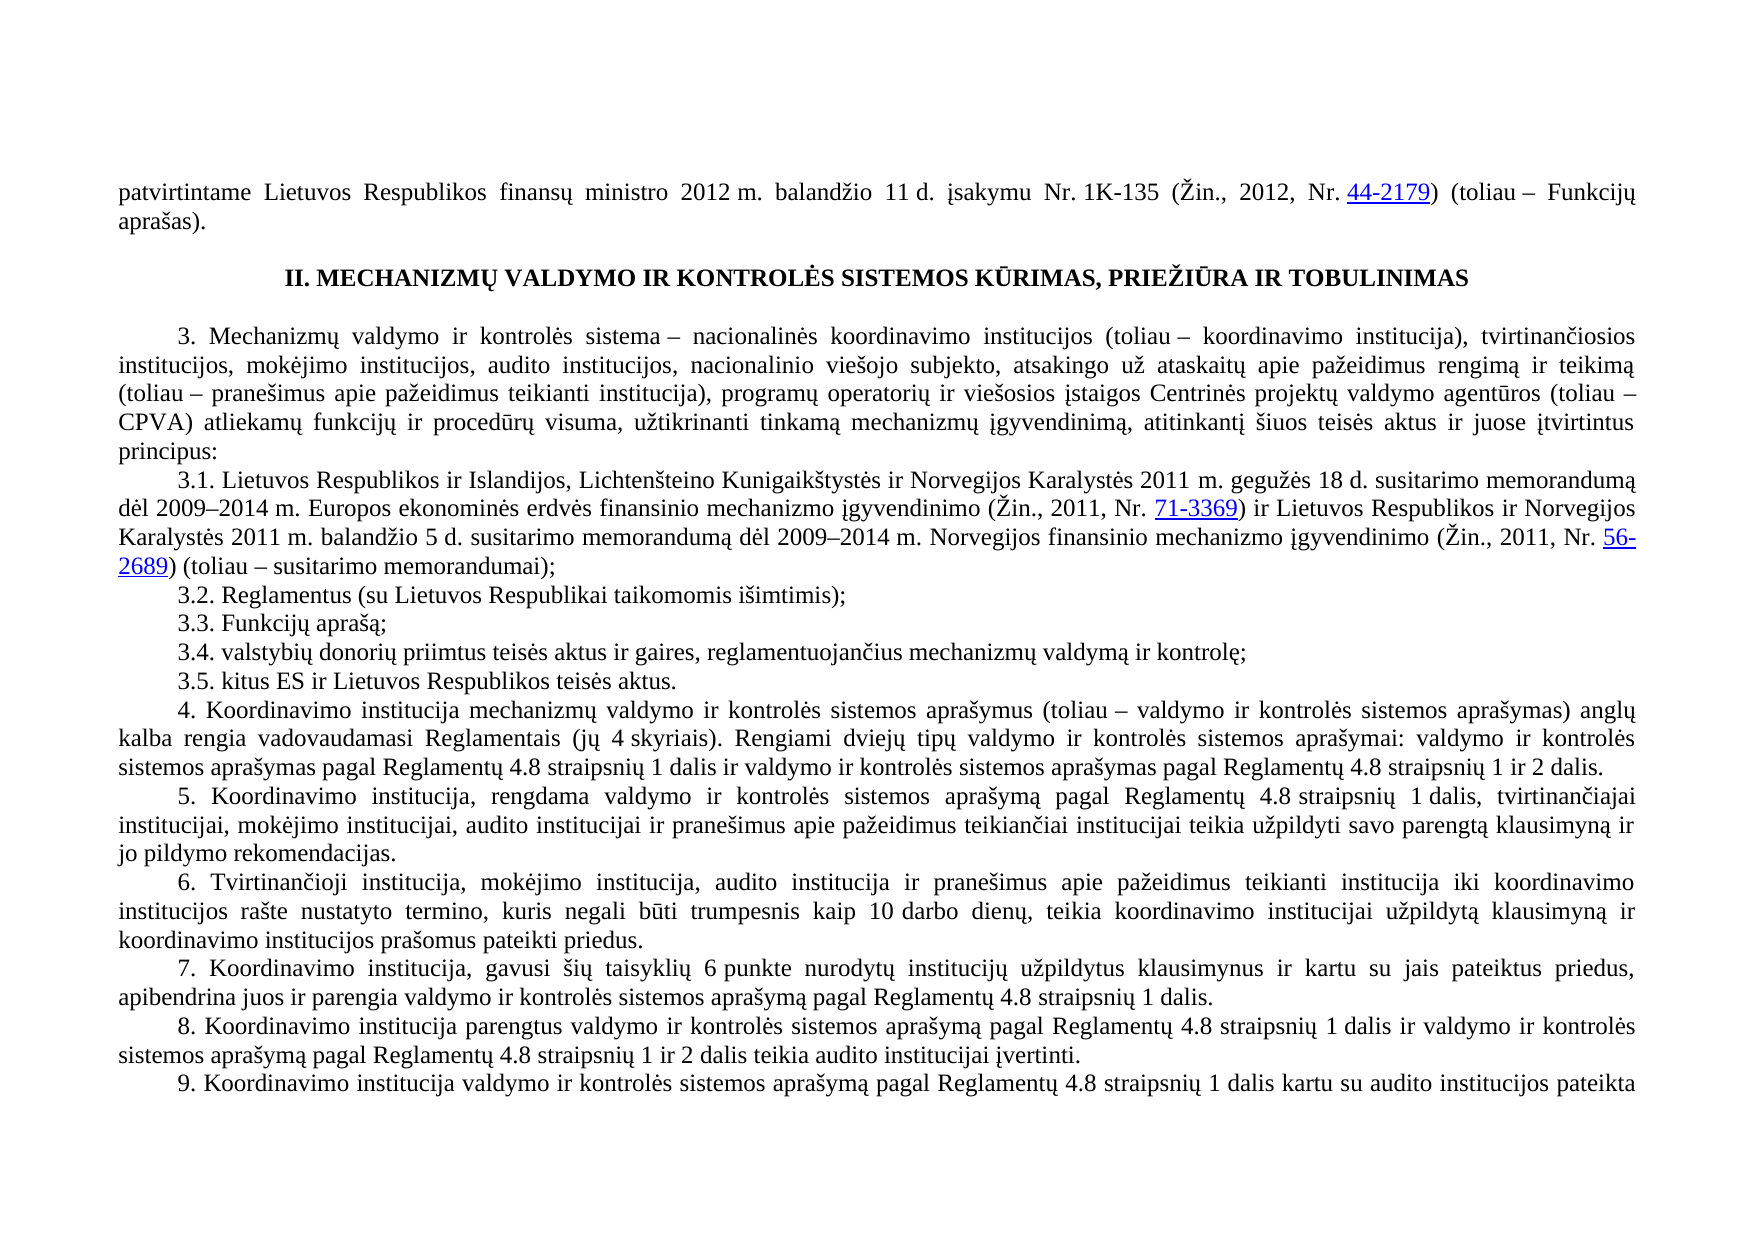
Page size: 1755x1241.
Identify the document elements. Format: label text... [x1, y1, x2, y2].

text 9. Koordinavimo institucija valdymo ir kontrolės sistemos aprašymą pagal Reglamentų 4.8 straipsnių 1 dalis kartu su audito institucijos pateikta [118, 1068, 1636, 1097]
text 6. Tvirtinančioji institucija, mokėjimo institucija, audito institucija ir pranešimus apie pažeidimus teikianti institucija iki koordinavimo institucijos rašte nustatyto termino, kuris negali būti trumpesnis kaip 10 darbo dienų, teikia koordinavimo institucijai užpildytą klausimyną ir koordinavimo institucijos prašomus pateikti priedus. [118, 867, 1636, 953]
text 3.1. Lietuvos Respublikos ir Islandijos, Lichtenšteino Kunigaikštystės ir Norvegijos Karalystės 2011 m. gegužės 18 d. susitarimo memorandumą dėl 2009–2014 m. Europos ekonominės erdvės finansinio mechanizmo įgyvendinimo (Žin., 2011, Nr. 71-3369) ir Lietuvos Respublikos ir Norvegijos Karalystės 2011 m. balandžio 5 d. susitarimo memorandumą dėl 2009–2014 m. Norvegijos finansinio mechanizmo įgyvendinimo (Žin., 2011, Nr. 56-2689) (toliau – susitarimo memorandumai); [118, 465, 1636, 580]
text patvirtintame Lietuvos Respublikos finansų ministro 2012 m. balandžio 11 d. įsakymu Nr. 1K-135 (Žin., 2012, Nr. 44-2179) (toliau – Funkcijų aprašas). [118, 177, 1636, 235]
text 3.4. valstybių donorių priimtus teisės aktus ir gaires, reglamentuojančius mechanizmų valdymą ir kontrolę; [118, 637, 1636, 666]
text II. MECHANIZMŲ VALDYMO IR KONTROLĖS SISTEMOS KŪRIMAS, PRIEŽIŪRA IR TOBULINIMAS [118, 263, 1636, 292]
text 5. Koordinavimo institucija, rengdama valdymo ir kontrolės sistemos aprašymą pagal Reglamentų 4.8 straipsnių 1 dalis, tvirtinančiajai institucijai, mokėjimo institucijai, audito institucijai ir pranešimus apie pažeidimus teikiančiai institucijai teikia užpildyti savo parengtą klausimyną ir jo pildymo rekomendacijas. [118, 781, 1636, 867]
text 3.5. kitus ES ir Lietuvos Respublikos teisės aktus. [118, 666, 1636, 695]
text 3.2. Reglamentus (su Lietuvos Respublikai taikomomis išimtimis); [118, 580, 1636, 608]
text 8. Koordinavimo institucija parengtus valdymo ir kontrolės sistemos aprašymą pagal Reglamentų 4.8 straipsnių 1 dalis ir valdymo ir kontrolės sistemos aprašymą pagal Reglamentų 4.8 straipsnių 1 ir 2 dalis teikia audito institucijai įvertinti. [118, 1011, 1636, 1068]
text 3. Mechanizmų valdymo ir kontrolės sistema – nacionalinės koordinavimo institucijos (toliau – koordinavimo institucija), tvirtinančiosios institucijos, mokėjimo institucijos, audito institucijos, nacionalinio viešojo subjekto, atsakingo už ataskaitų apie pažeidimus rengimą ir teikimą (toliau – pranešimus apie pažeidimus teikianti institucija), programų operatorių ir viešosios įstaigos Centrinės projektų valdymo agentūros (toliau – CPVA) atliekamų funkcijų ir procedūrų visuma, užtikrinanti tinkamą mechanizmų įgyvendinimą, atitinkantį šiuos teisės aktus ir juose įtvirtintus principus: [118, 321, 1636, 465]
text 3.3. Funkcijų aprašą; [118, 608, 1636, 637]
text 4. Koordinavimo institucija mechanizmų valdymo ir kontrolės sistemos aprašymus (toliau – valdymo ir kontrolės sistemos aprašymas) anglų kalba rengia vadovaudamasi Reglamentais (jų 4 skyriais). Rengiami dviejų tipų valdymo ir kontrolės sistemos aprašymai: valdymo ir kontrolės sistemos aprašymas pagal Reglamentų 4.8 straipsnių 1 dalis ir valdymo ir kontrolės sistemos aprašymas pagal Reglamentų 4.8 straipsnių 1 ir 2 dalis. [118, 695, 1636, 781]
text 7. Koordinavimo institucija, gavusi šių taisyklių 6 punkte nurodytų institucijų užpildytus klausimynus ir kartu su jais pateiktus priedus, apibendrina juos ir parengia valdymo ir kontrolės sistemos aprašymą pagal Reglamentų 4.8 straipsnių 1 dalis. [118, 953, 1636, 1011]
